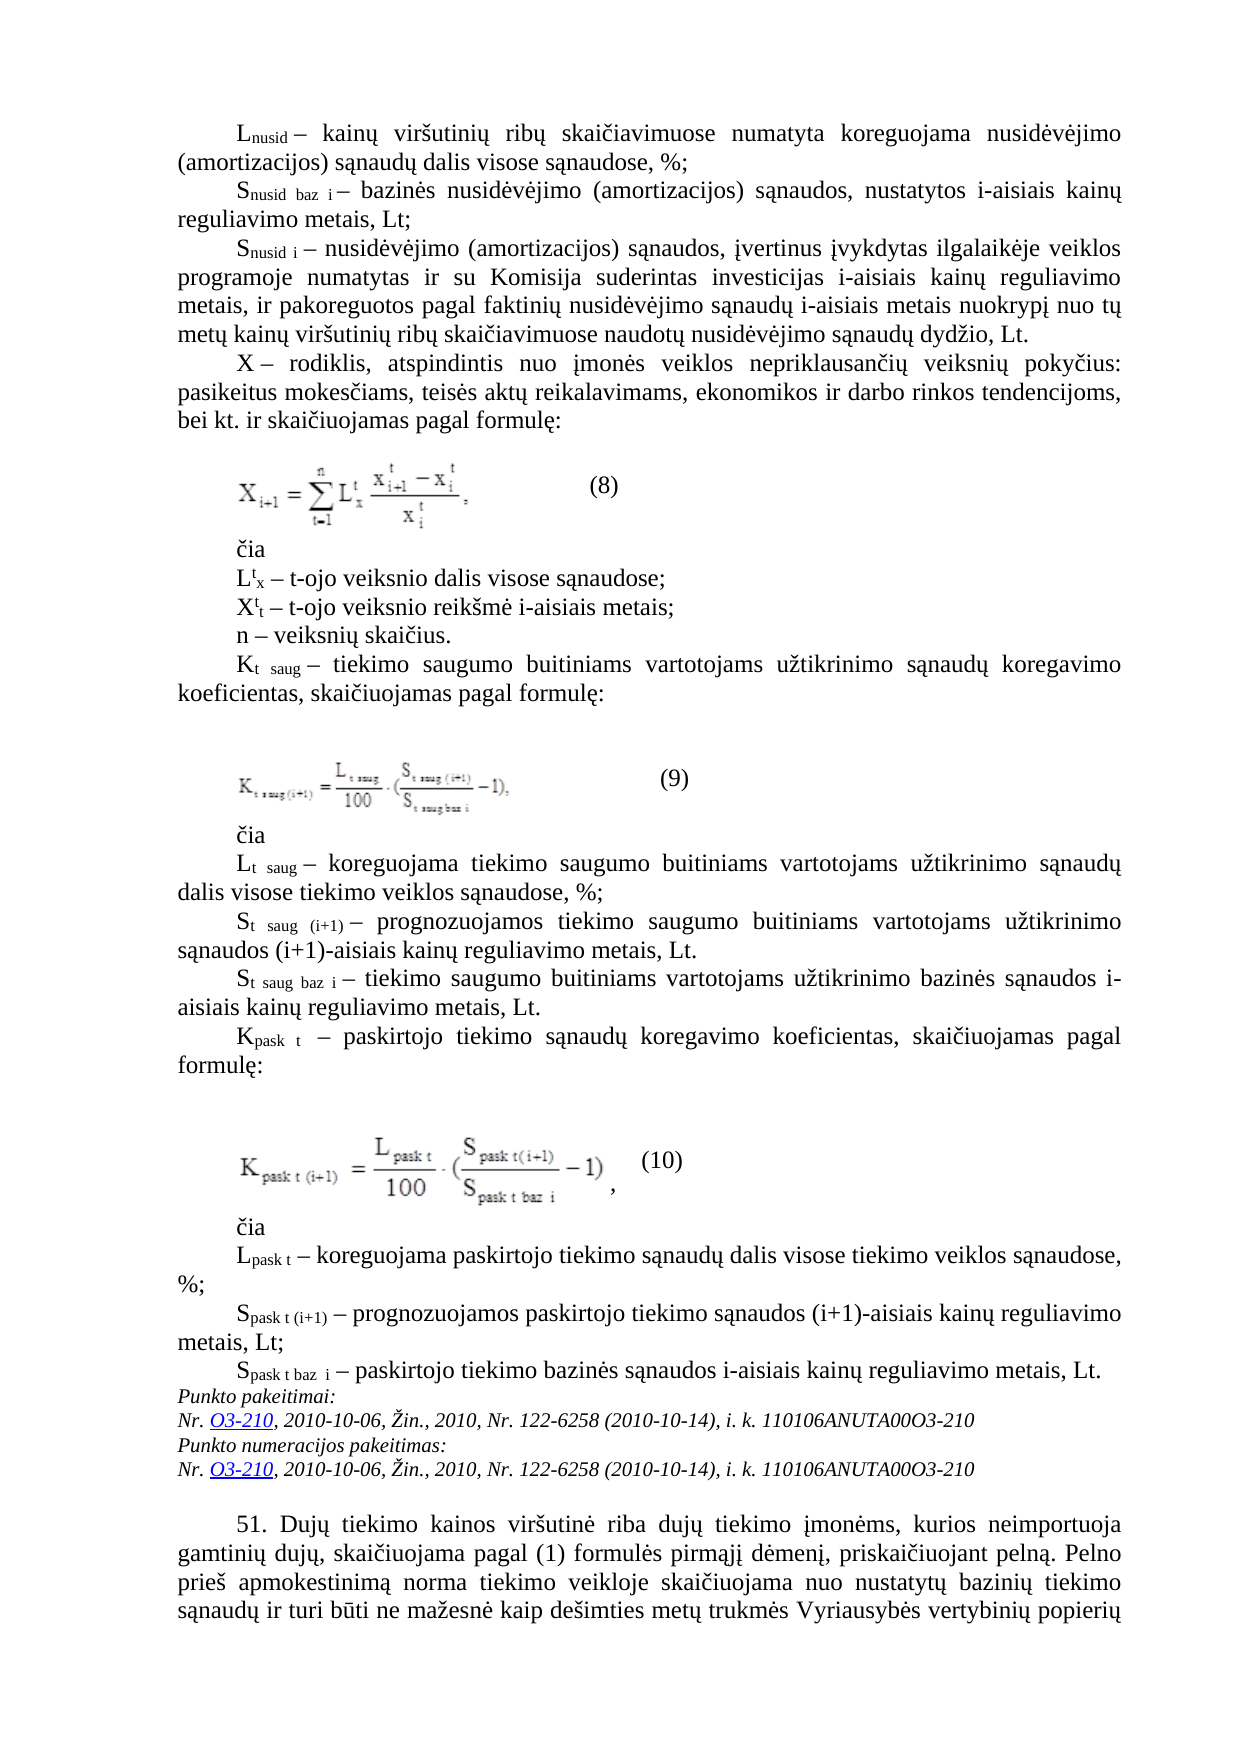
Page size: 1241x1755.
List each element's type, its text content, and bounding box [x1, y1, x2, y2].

text Snusid i – nusidėvėjimo (amortizacijos) sąnaudos, įvertinus įvykdytas ilgalaikėje veiklos programoje numatytas ir su Komisija suderintas investicijas i-aisiais kainų reguliavimo metais, ir pakoreguotos pagal faktinių nusidėvėjimo sąnaudų i-aisiais metais nuokrypį nuo tų metų kainų viršutinių ribų skaičiavimuose naudotų nusidėvėjimo sąnaudų dydžio, Lt. [177, 233, 1122, 348]
text (8) [177, 434, 1122, 534]
text Lt saug – koreguojama tiekimo saugumo buitiniams vartotojams užtikrinimo sąnaudų dalis visose tiekimo veiklos sąnaudose, %; [177, 848, 1122, 906]
text Punkto pakeitimai: [177, 1384, 1122, 1408]
text Nr. O3-210, 2010-10-06, Žin., 2010, Nr. 122-6258 (2010-10-14), i. k. 110106ANUTA00O3-210 [177, 1457, 1122, 1481]
text St saug (i+1) – prognozuojamos tiekimo saugumo buitiniams vartotojams užtikrinimo sąnaudos (i+1)-aisiais kainų reguliavimo metais, Lt. [177, 906, 1122, 963]
text , (10) [177, 1107, 1122, 1212]
text 51. Dujų tiekimo kainos viršutinė riba dujų tiekimo įmonėms, kurios neimportuoja gamtinių dujų, skaičiuojama pagal (1) formulės pirmąjį dėmenį, priskaičiuojant pelną. Pelno prieš apmokestinimą norma tiekimo veikloje skaičiuojama nuo nustatytų bazinių tiekimo sąnaudų ir turi būti ne mažesnė kaip dešimties metų trukmės Vyriausybės vertybinių popierių [177, 1509, 1122, 1624]
text Kt saug – tiekimo saugumo buitiniams vartotojams užtikrinimo sąnaudų koregavimo koeficientas, skaičiuojamas pagal formulę: [177, 649, 1122, 707]
text čia [177, 1212, 1122, 1241]
text (9) [177, 736, 1122, 820]
text Spask t baz i – paskirtojo tiekimo bazinės sąnaudos i-aisiais kainų reguliavimo metais, Lt. [177, 1356, 1122, 1384]
text Lnusid – kainų viršutinių ribų skaičiavimuose numatyta koreguojama nusidėvėjimo (amortizacijos) sąnaudų dalis visose sąnaudose, %; [177, 118, 1122, 176]
text Snusid baz i – bazinės nusidėvėjimo (amortizacijos) sąnaudos, nustatytos i-aisiais kainų reguliavimo metais, Lt; [177, 176, 1122, 233]
text Punkto numeracijos pakeitimas: [177, 1432, 1122, 1457]
text Nr. O3-210, 2010-10-06, Žin., 2010, Nr. 122-6258 (2010-10-14), i. k. 110106ANUTA00O3-210 [177, 1408, 1122, 1432]
text n – veiksnių skaičius. [177, 621, 1122, 649]
text Spask t (i+1) – prognozuojamos paskirtojo tiekimo sąnaudos (i+1)-aisiais kainų reguliavimo metais, Lt; [177, 1298, 1122, 1356]
text Kpask t – paskirtojo tiekimo sąnaudų koregavimo koeficientas, skaičiuojamas pagal formulę: [177, 1021, 1122, 1078]
text St saug baz i – tiekimo saugumo buitiniams vartotojams užtikrinimo bazinės sąnaudos i-aisiais kainų reguliavimo metais, Lt. [177, 963, 1122, 1021]
text čia [177, 534, 1122, 563]
text X – rodiklis, atspindintis nuo įmonės veiklos nepriklausančių veiksnių pokyčius: pasikeitus mokesčiams, teisės aktų reikalavimams, ekonomikos ir darbo rinkos tendencijoms, bei kt. ir skaičiuojamas pagal formulę: [177, 348, 1122, 434]
text Lpask t – koreguojama paskirtojo tiekimo sąnaudų dalis visose tiekimo veiklos sąnaudose, %; [177, 1241, 1122, 1298]
text Xtt – t-ojo veiksnio reikšmė i-aisiais metais; [177, 592, 1122, 621]
text Ltx – t-ojo veiksnio dalis visose sąnaudose; [177, 563, 1122, 592]
text čia [177, 820, 1122, 848]
